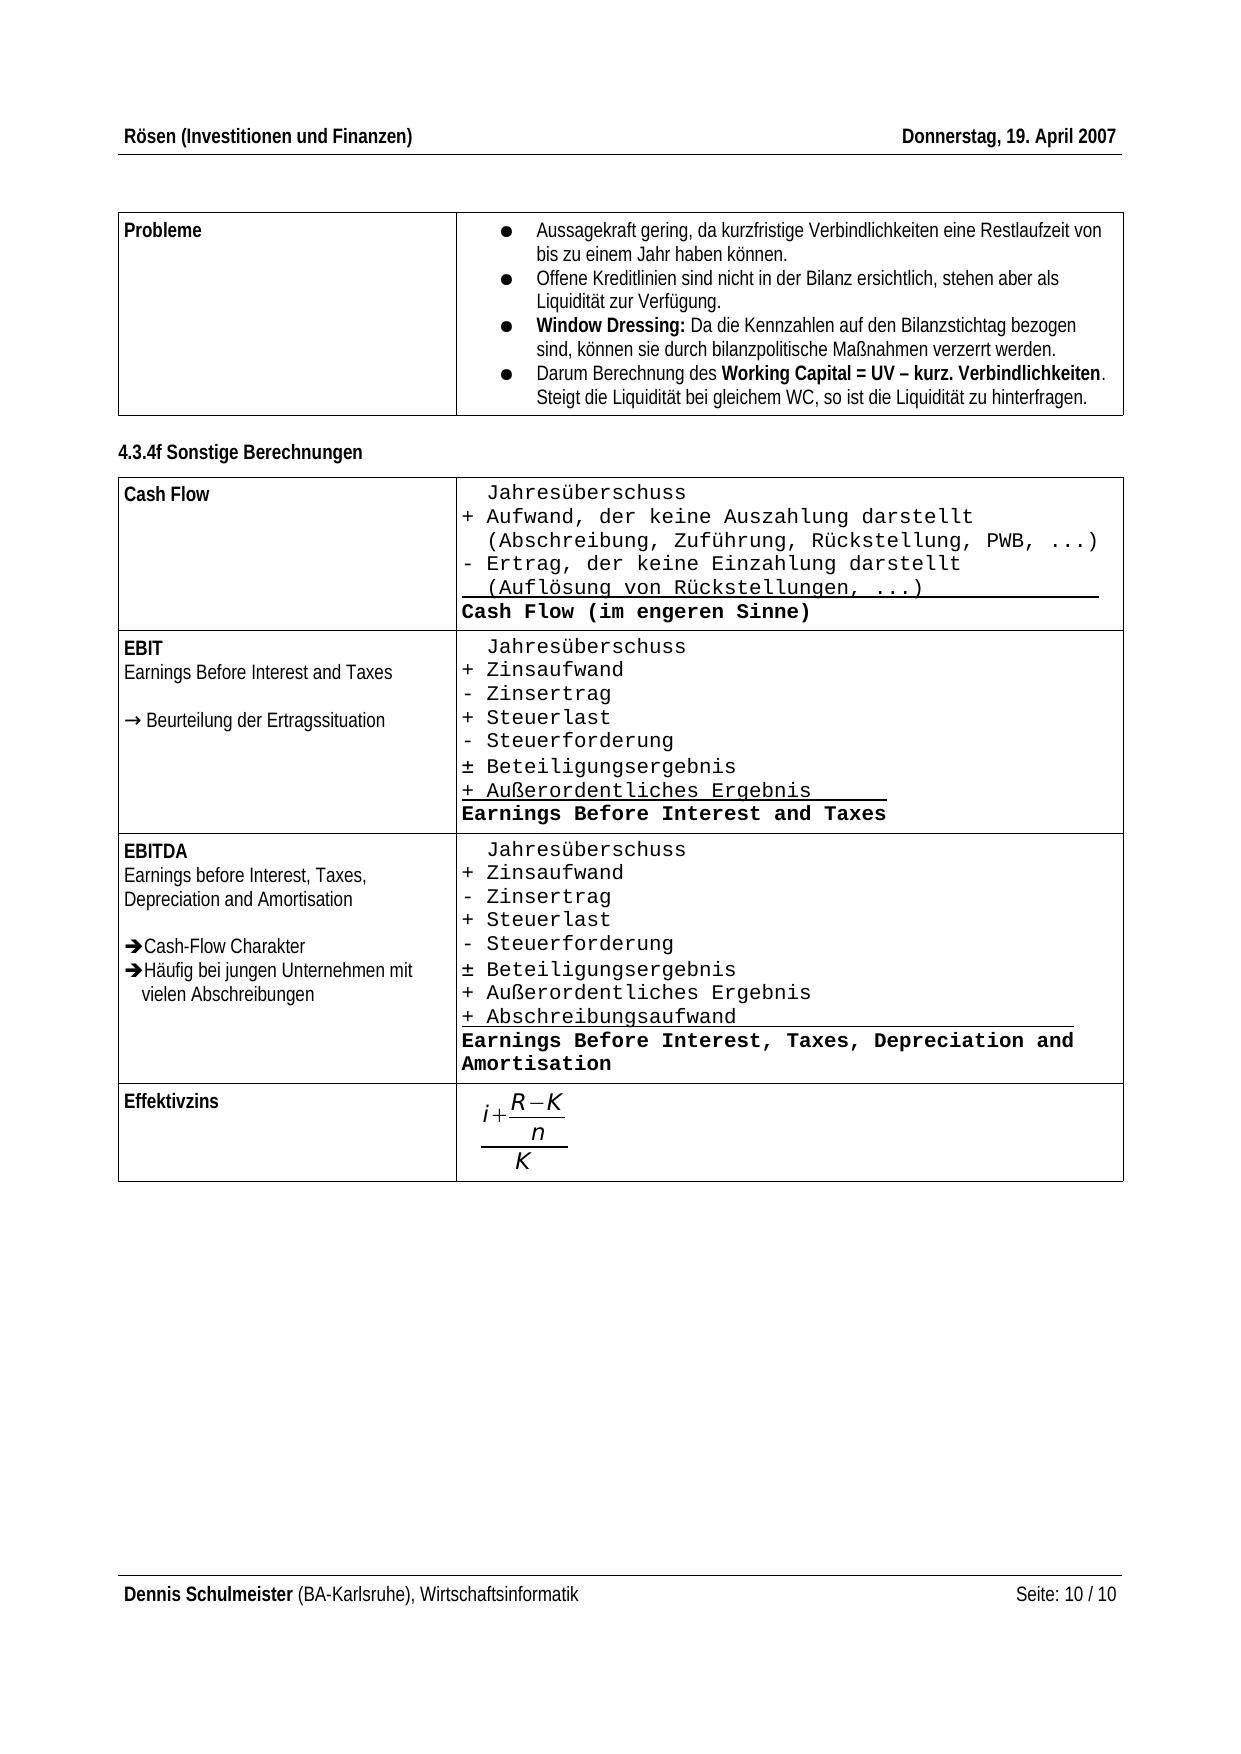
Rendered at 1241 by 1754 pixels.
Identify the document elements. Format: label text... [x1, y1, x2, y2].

table_cell [457, 1084, 1123, 1181]
table_cell Effektivzins [119, 1084, 456, 1181]
table_cell Jahresüberschuss + Zinsaufwand - Zinsertrag + Steuerlast - Steuerforderung ± Beteiligungsergebnis + Außerordentliches Ergebnis Earnings Before Interest and Taxes [457, 631, 1123, 833]
subtitle 4.3.4f Sonstige Berechnungen [118, 440, 1122, 464]
table_cell Probleme [119, 213, 456, 415]
table_header Jahresüberschuss + Aufwand, der keine Auszahlung darstellt (Abschreibung, Zuführung, Rückstellung, PWB, ...) - Ertrag, der keine Einzahlung darstellt (Auflösung von Rückstellungen, ...) Cash Flow (im engeren Sinne) [457, 478, 1123, 630]
table_cell Aussagekraft gering, da kurzfristige Verbindlichkeiten eine Restlaufzeit von bis zu einem Jahr haben können. Offene Kreditlinien sind nicht in der Bilanz ersichtlich, stehen aber als Liquidität zur Verfügung. Window Dressing: Da die Kennzahlen auf den Bilanzstichtag bezogen sind, können sie durch bilanzpolitische Maßnahmen verzerrt werden. Darum Berechnung des Working Capital = UV – kurz. Verbindlichkeiten. Steigt die Liquidität bei gleichem WC, so ist die Liquidität zu hinterfragen. [457, 213, 1123, 415]
table_cell EBIT Earnings Before Interest and Taxes → Beurteilung der Ertragssituation [119, 631, 456, 833]
table_header Cash Flow [119, 478, 456, 630]
table_cell EBITDA Earnings before Interest, Taxes, Depreciation and Amortisation Cash-Flow Charakter Häufig bei jungen Unternehmen mit vielen Abschreibungen [119, 834, 456, 1083]
table_cell Jahresüberschuss + Zinsaufwand - Zinsertrag + Steuerlast - Steuerforderung ± Beteiligungsergebnis + Außerordentliches Ergebnis + Abschreibungsaufwand Earnings Before Interest, Taxes, Depreciation and Amortisation [457, 834, 1123, 1083]
